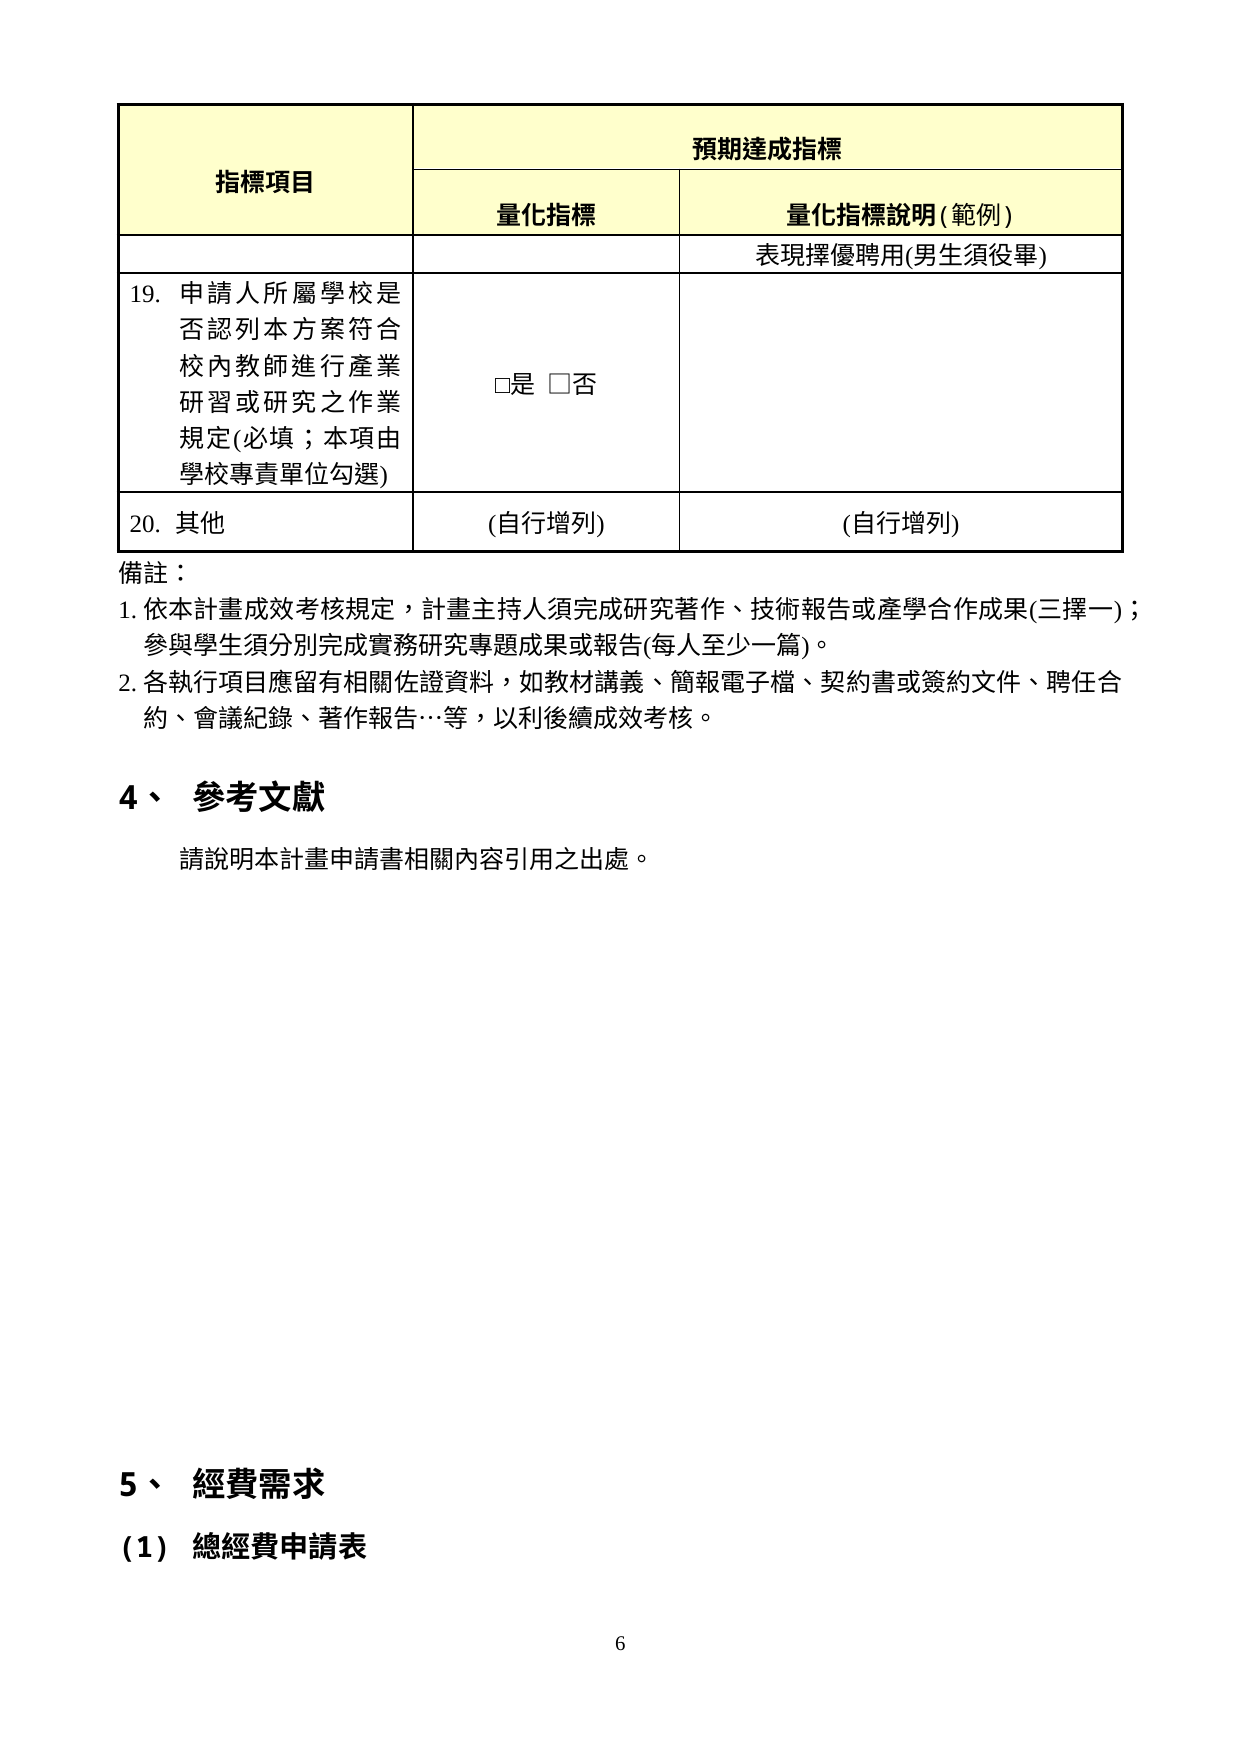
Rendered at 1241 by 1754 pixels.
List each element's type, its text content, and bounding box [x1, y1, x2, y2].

table_cell [414, 236, 679, 272]
table_cell (自行增列) [680, 493, 1121, 550]
list 經費需求 [118, 1441, 1122, 1503]
table_cell (自行增列) [414, 493, 679, 550]
list 參考文獻 [118, 753, 1122, 816]
text 備註： [118, 553, 1122, 589]
table_cell [120, 236, 412, 272]
list 總經費申請表 [118, 1503, 1122, 1566]
table_cell □是 □否 [414, 274, 679, 491]
table_header 指標項目 [120, 106, 412, 234]
text 請說明本計畫申請書相關內容引用之出處。 [179, 816, 1122, 878]
table_cell [680, 274, 1121, 491]
table_cell 量化指標 [414, 170, 679, 234]
table_cell 量化指標說明(範例) [680, 170, 1121, 234]
list 各執行項目應留有相關佐證資料，如教材講義、簡報電子檔、契約書或簽約文件、聘任合約、會議紀錄、著作報告…等，以利後續成效考核。 [118, 662, 1122, 734]
table_header 預期達成指標 [414, 106, 1121, 168]
table_cell 申請人所屬學校是否認列本方案符合校內教師進行產業研習或研究之作業規定(必填；本項由學校專責單位勾選) [120, 274, 412, 491]
table_cell 其他 [120, 493, 412, 550]
list 依本計畫成效考核規定，計畫主持人須完成研究著作、技術報告或產學合作成果(三擇一)；參與學生須分別完成實務研究專題成果或報告(每人至少一篇)。 [118, 589, 1122, 662]
table_cell 表現擇優聘用(男生須役畢) [680, 236, 1121, 272]
